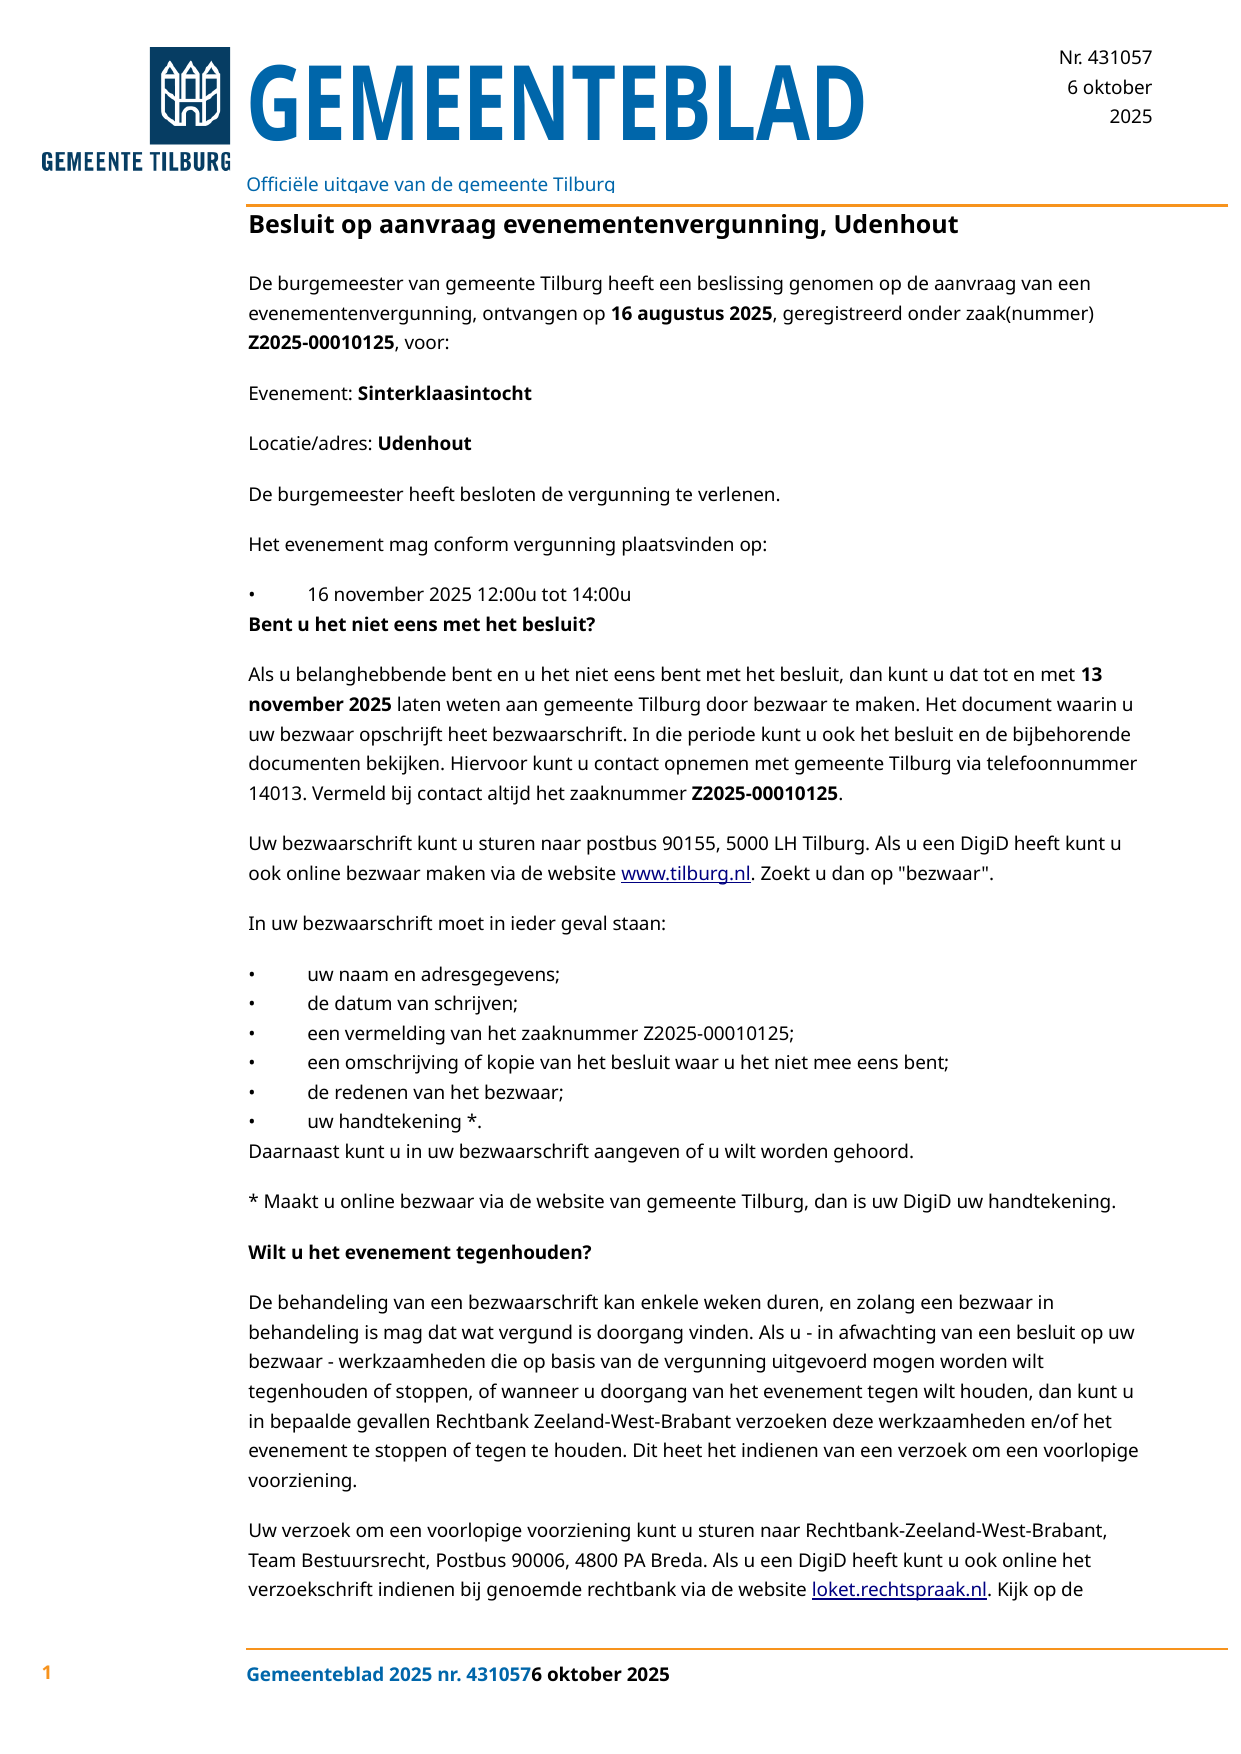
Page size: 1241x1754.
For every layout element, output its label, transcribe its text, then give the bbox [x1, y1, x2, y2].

list de datum van schrijven; [248, 990, 1152, 1016]
list uw naam en adresgegevens; [248, 961, 1152, 986]
text Uw bezwaarschrift kunt u sturen naar postbus 90155, 5000 LH Tilburg. Als u een DigiD heeft kunt u ook online bezwaar maken via de website www.tilburg.nl. Zoekt u dan op "bezwaar". [248, 830, 1152, 886]
text De behandeling van een bezwaarschrift kan enkele weken duren, en zolang een bezwaar in behandeling is mag dat wat vergund is doorgang vinden. Als u - in afwachting van een besluit op uw bezwaar - werkzaamheden die op basis van de vergunning uitgevoerd mogen worden wilt tegenhouden of stoppen, of wanneer u doorgang van het evenement tegen wilt houden, dan kunt u in bepaalde gevallen Rechtbank Zeeland-West-Brabant verzoeken deze werkzaamheden en/of het evenement te stoppen of tegen te houden. Dit heet het indienen van een verzoek om een voorlopige voorziening. [248, 1289, 1152, 1493]
text In uw bezwaarschrift moet in ieder geval staan: [248, 910, 1152, 936]
list de redenen van het bezwaar; [248, 1079, 1152, 1105]
text * Maakt u online bezwaar via de website van gemeente Tilburg, dan is uw DigiD uw handtekening. [248, 1189, 1152, 1214]
text Daarnaast kunt u in uw bezwaarschrift aangeven of u wilt worden gehoord. [248, 1138, 1152, 1164]
list uw handtekening *. [248, 1109, 1152, 1134]
text Locatie/adres: Udenhout [248, 430, 1152, 456]
list een vermelding van het zaaknummer Z2025-00010125; [248, 1020, 1152, 1046]
text Besluit op aanvraag evenementenvergunning, Udenhout [248, 207, 1152, 241]
text Evenement: Sinterklaasintocht [248, 380, 1152, 406]
text Wilt u het evenement tegenhouden? [248, 1239, 1152, 1265]
text Als u belanghebbende bent en u het niet eens bent met het besluit, dan kunt u dat tot en met 13 november 2025 laten weten aan gemeente Tilburg door bezwaar te maken. Het document waarin u uw bezwaar opschrijft heet bezwaarschrift. In die periode kunt u ook het besluit en de bijbehorende documenten bekijken. Hiervoor kunt u contact opnemen met gemeente Tilburg via telefoonnummer 14013. Vermeld bij contact altijd het zaaknummer Z2025-00010125. [248, 662, 1152, 806]
picture [41, 47, 231, 172]
text Het evenement mag conform vergunning plaatsvinden op: [248, 531, 1152, 557]
text De burgemeester heeft besloten de vergunning te verlenen. [248, 481, 1152, 506]
text Bent u het niet eens met het besluit? [248, 611, 1152, 637]
list een omschrijving of kopie van het besluit waar u het niet mee eens bent; [248, 1049, 1152, 1075]
text Uw verzoek om een voorlopige voorziening kunt u sturen naar Rechtbank-Zeeland-West-Brabant, Team Bestuursrecht, Postbus 90006, 4800 PA Breda. Als u een DigiD heeft kunt u ook online het verzoekschrift indienen bij genoemde rechtbank via de website loket.rechtspraak.nl. Kijk op de [248, 1517, 1152, 1602]
text De burgemeester van gemeente Tilburg heeft een beslissing genomen op de aanvraag van een evenementenvergunning, ontvangen op 16 augustus 2025, geregistreerd onder zaak(nummer) Z2025-00010125, voor: [248, 270, 1152, 355]
list 16 november 2025 12:00u tot 14:00u [248, 582, 1152, 607]
